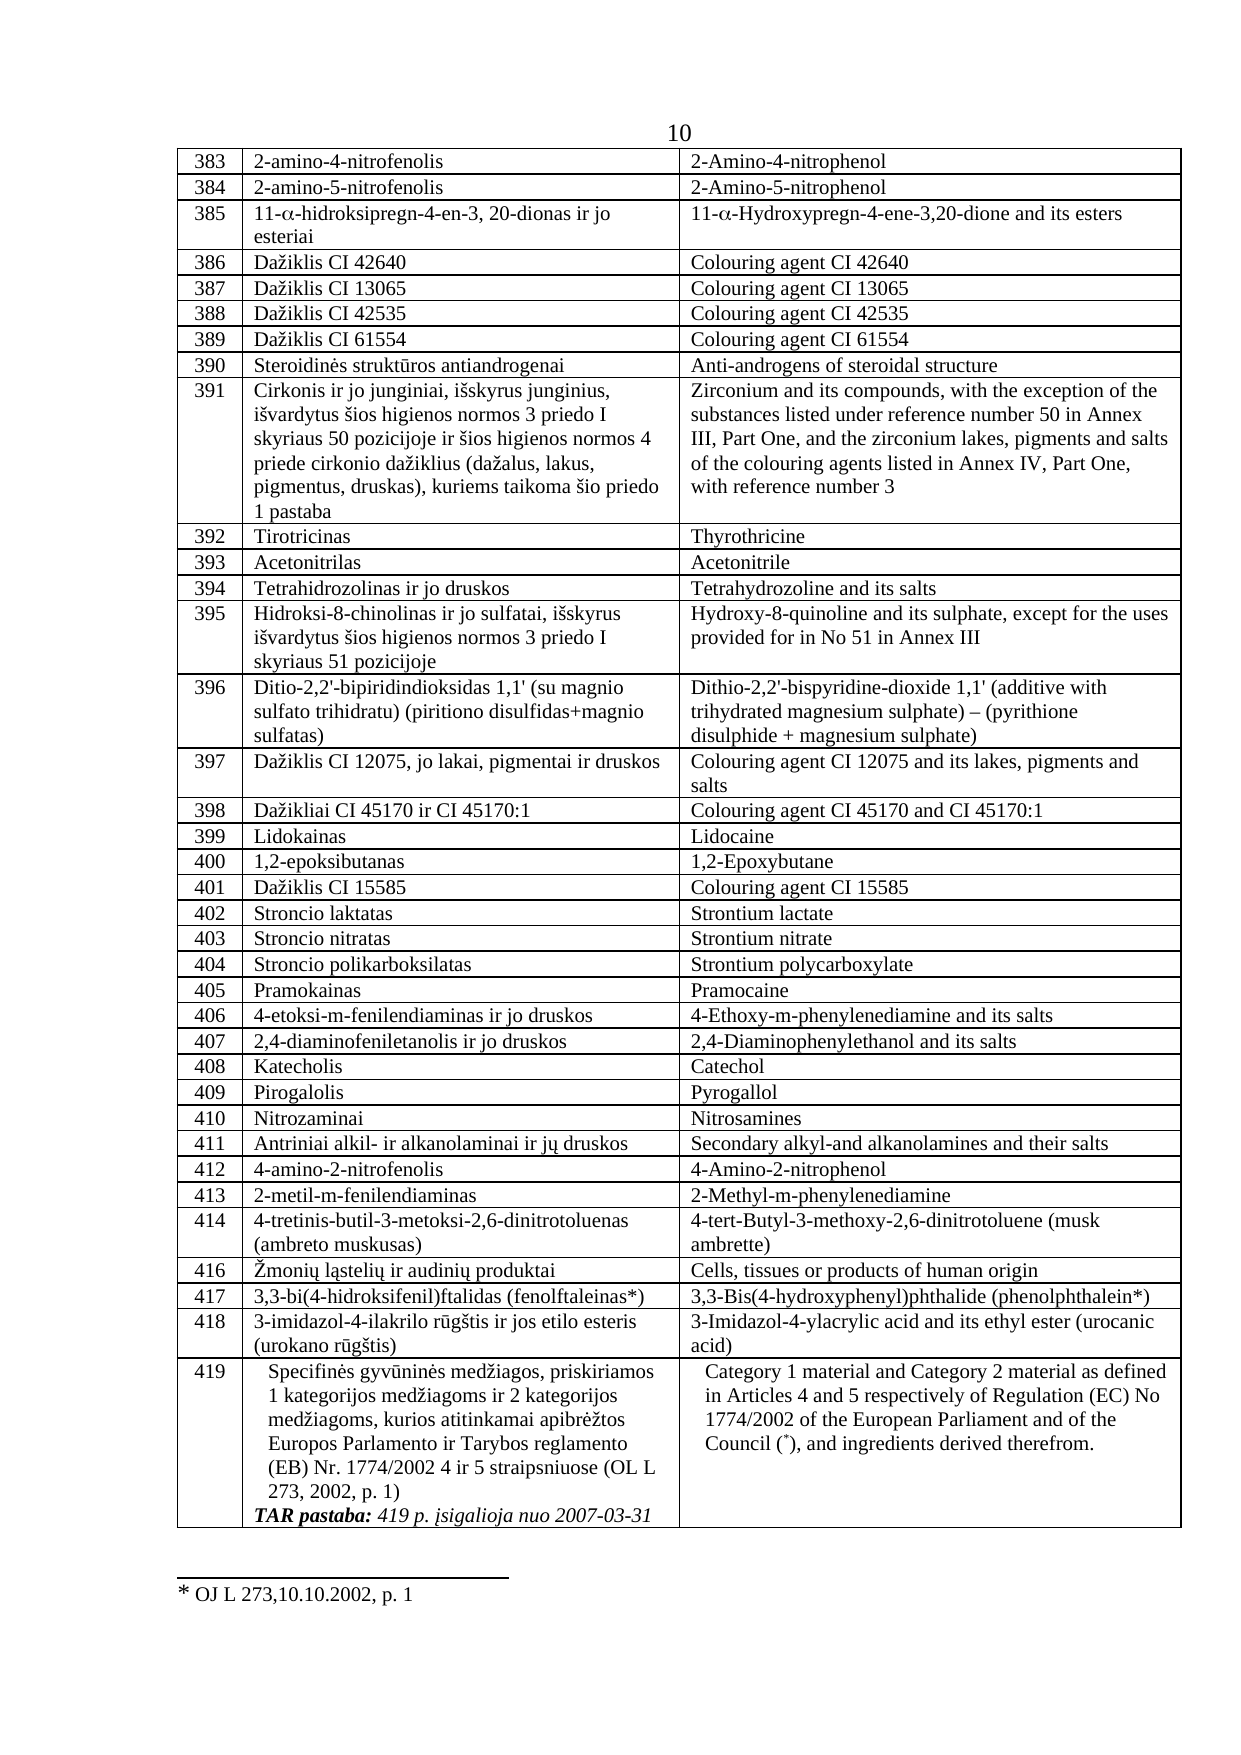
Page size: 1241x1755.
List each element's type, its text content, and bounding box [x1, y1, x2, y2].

table_cell 2-Amino-5-nitrophenol [680, 175, 1180, 199]
table_cell 3,3-bi(4-hidroksifenil)ftalidas (fenolftaleinas*) [243, 1284, 679, 1308]
table_cell 4-Ethoxy-m-phenylenediamine and its salts [680, 1003, 1180, 1027]
table_cell Pirogalolis [243, 1080, 679, 1104]
table_cell Pramocaine [680, 978, 1180, 1002]
table_cell Colouring agent CI 12075 and its lakes, pigments and salts [680, 749, 1180, 797]
table_cell Strontium lactate [680, 901, 1180, 925]
table_cell 2-amino-5-nitrofenolis [243, 175, 679, 199]
table_cell 392 [178, 524, 242, 548]
table_cell Cells, tissues or products of human origin [680, 1258, 1180, 1282]
table_cell Colouring agent CI 61554 [680, 327, 1180, 351]
table_cell 393 [178, 550, 242, 574]
table_cell Hidroksi-8-chinolinas ir jo sulfatai, išskyrus išvardytus šios higienos normos 3 priedo I skyriaus 51 pozicijoje [243, 601, 679, 673]
table_cell 396 [178, 675, 242, 747]
table_cell 3-Imidazol-4-ylacrylic acid and its ethyl ester (urocanic acid) [680, 1309, 1180, 1357]
table_cell 2-amino-4-nitrofenolis [243, 149, 679, 173]
table_cell Tetrahidrozolinas ir jo druskos [243, 576, 679, 599]
table_cell Catechol [680, 1055, 1180, 1078]
table_cell Dažiklis CI 42535 [243, 301, 679, 325]
table_cell Colouring agent CI 45170 and CI 45170:1 [680, 798, 1180, 822]
table_cell 4-amino-2-nitrofenolis [243, 1157, 679, 1181]
table_cell 383 [178, 149, 242, 173]
table_cell Dažiklis CI 13065 [243, 276, 679, 300]
table_cell Antriniai alkil- ir alkanolaminai ir jų druskos [243, 1131, 679, 1155]
table_cell 405 [178, 978, 242, 1002]
table_cell 3-imidazol-4-ilakrilo rūgštis ir jos etilo esteris (urokano rūgštis) [243, 1309, 679, 1357]
table_cell 416 [178, 1258, 242, 1282]
table_cell 389 [178, 327, 242, 351]
table_cell 4-tretinis-butil-3-metoksi-2,6-dinitrotoluenas (ambreto muskusas) [243, 1208, 679, 1256]
table_cell 419 [178, 1359, 242, 1527]
table_cell Lidokainas [243, 824, 679, 848]
table_cell 3,3-Bis(4-hydroxyphenyl)phthalide (phenolphthalein*) [680, 1284, 1180, 1308]
table_cell 404 [178, 952, 242, 976]
table_cell 409 [178, 1080, 242, 1104]
table_cell 386 [178, 250, 242, 274]
table_cell 400 [178, 850, 242, 873]
table_cell 411 [178, 1131, 242, 1155]
table_cell Stroncio laktatas [243, 901, 679, 925]
table_cell Hydroxy-8-quinoline and its sulphate, except for the uses provided for in No 51 in Annex III [680, 601, 1180, 673]
table_cell 2-Methyl-m-phenylenediamine [680, 1183, 1180, 1207]
table_cell 387 [178, 276, 242, 300]
table_cell 11-a-hidroksipregn-4-en-3, 20-dionas ir jo esteriai [243, 201, 679, 248]
table_cell 2,4-diaminofeniletanolis ir jo druskos [243, 1029, 679, 1053]
table_cell Colouring agent CI 42535 [680, 301, 1180, 325]
table_cell Cirkonis ir jo junginiai, išskyrus junginius, išvardytus šios higienos normos 3 priedo I skyriaus 50 pozicijoje ir šios higienos normos 4 priede cirkonio dažiklius (dažalus, lakus, pigmentus, druskas), kuriems taikoma šio priedo 1 pastaba [243, 378, 679, 523]
table_cell Strontium polycarboxylate [680, 952, 1180, 976]
table_cell 412 [178, 1157, 242, 1181]
table_cell Thyrothricine [680, 524, 1180, 548]
table_cell Dažiklis CI 12075, jo lakai, pigmentai ir druskos [243, 749, 679, 797]
table_cell 388 [178, 301, 242, 325]
table_cell Stroncio polikarboksilatas [243, 952, 679, 976]
table_cell Dažiklis CI 42640 [243, 250, 679, 274]
table_cell Dithio-2,2'-bispyridine-dioxide 1,1' (additive with trihydrated magnesium sulphate) – (pyrithione disulphide + magnesium sulphate) [680, 675, 1180, 747]
table_cell Dažikliai CI 45170 ir CI 45170:1 [243, 798, 679, 822]
table_cell 394 [178, 576, 242, 599]
table_cell 399 [178, 824, 242, 848]
table_cell 397 [178, 749, 242, 797]
table_cell 417 [178, 1284, 242, 1308]
table_cell Secondary alkyl-and alkanolamines and their salts [680, 1131, 1180, 1155]
table_cell Katecholis [243, 1055, 679, 1078]
table_cell 403 [178, 926, 242, 950]
table_cell Pyrogallol [680, 1080, 1180, 1104]
table_cell Colouring agent CI 15585 [680, 875, 1180, 899]
table_cell Steroidinės struktūros antiandrogenai [243, 353, 679, 377]
table_cell Acetonitrile [680, 550, 1180, 574]
table_cell 384 [178, 175, 242, 199]
table_cell 406 [178, 1003, 242, 1027]
table_cell Stroncio nitratas [243, 926, 679, 950]
table_cell 408 [178, 1055, 242, 1078]
table_cell Anti-androgens of steroidal structure [680, 353, 1180, 377]
table_cell 407 [178, 1029, 242, 1053]
table_cell Ditio-2,2'-bipiridindioksidas 1,1' (su magnio sulfato trihidratu) (piritiono disulfidas+magnio sulfatas) [243, 675, 679, 747]
table_cell 2-metil-m-fenilendiaminas [243, 1183, 679, 1207]
table_cell 2,4-Diaminophenylethanol and its salts [680, 1029, 1180, 1053]
table_cell 11-a-Hydroxypregn-4-ene-3,20-dione and its esters [680, 201, 1180, 248]
table_cell 390 [178, 353, 242, 377]
table_cell 4-tert-Butyl-3-methoxy-2,6-dinitrotoluene (musk ambrette) [680, 1208, 1180, 1256]
table_cell 1,2-epoksibutanas [243, 850, 679, 873]
table_cell Strontium nitrate [680, 926, 1180, 950]
table_cell Tetrahydrozoline and its salts [680, 576, 1180, 599]
table_cell Žmonių ląstelių ir audinių produktai [243, 1258, 679, 1282]
table_cell 395 [178, 601, 242, 673]
table_cell 4-Amino-2-nitrophenol [680, 1157, 1180, 1181]
table_cell Colouring agent CI 42640 [680, 250, 1180, 274]
table_cell Nitrosamines [680, 1106, 1180, 1130]
table_cell 391 [178, 378, 242, 523]
table_cell Nitrozaminai [243, 1106, 679, 1130]
table_cell Category 1 material and Category 2 material as defined in Articles 4 and 5 respectively of Regulation (EC) No 1774/2002 of the European Parliament and of the Council (), and ingredients derived therefrom. [680, 1359, 1180, 1527]
table_cell 1,2-Epoxybutane [680, 850, 1180, 873]
table_cell 401 [178, 875, 242, 899]
table_cell 4-etoksi-m-fenilendiaminas ir jo druskos [243, 1003, 679, 1027]
table_cell Pramokainas [243, 978, 679, 1002]
table_cell 413 [178, 1183, 242, 1207]
table_cell 2-Amino-4-nitrophenol [680, 149, 1180, 173]
table_cell 385 [178, 201, 242, 248]
table_cell Tirotricinas [243, 524, 679, 548]
table_cell 410 [178, 1106, 242, 1130]
table_cell Lidocaine [680, 824, 1180, 848]
table_cell Dažiklis CI 15585 [243, 875, 679, 899]
table_cell Acetonitrilas [243, 550, 679, 574]
table_cell Colouring agent CI 13065 [680, 276, 1180, 300]
table_cell 418 [178, 1309, 242, 1357]
table_cell Specifinės gyvūninės medžiagos, priskiriamos 1 kategorijos medžiagoms ir 2 kategorijos medžiagoms, kurios atitinkamai apibrėžtos Europos Parlamento ir Tarybos reglamento (EB) Nr. 1774/2002 4 ir 5 straipsniuose (OL L 273, 2002, p. 1) TAR pastaba: 419 p. įsigalioja nuo 2007-03-31 [243, 1359, 679, 1527]
table_cell 414 [178, 1208, 242, 1256]
table_cell Zirconium and its compounds, with the exception of the substances listed under reference number 50 in Annex III, Part One, and the zirconium lakes, pigments and salts of the colouring agents listed in Annex IV, Part One, with reference number 3 [680, 378, 1180, 523]
table_cell 402 [178, 901, 242, 925]
table_cell Dažiklis CI 61554 [243, 327, 679, 351]
table_cell 398 [178, 798, 242, 822]
